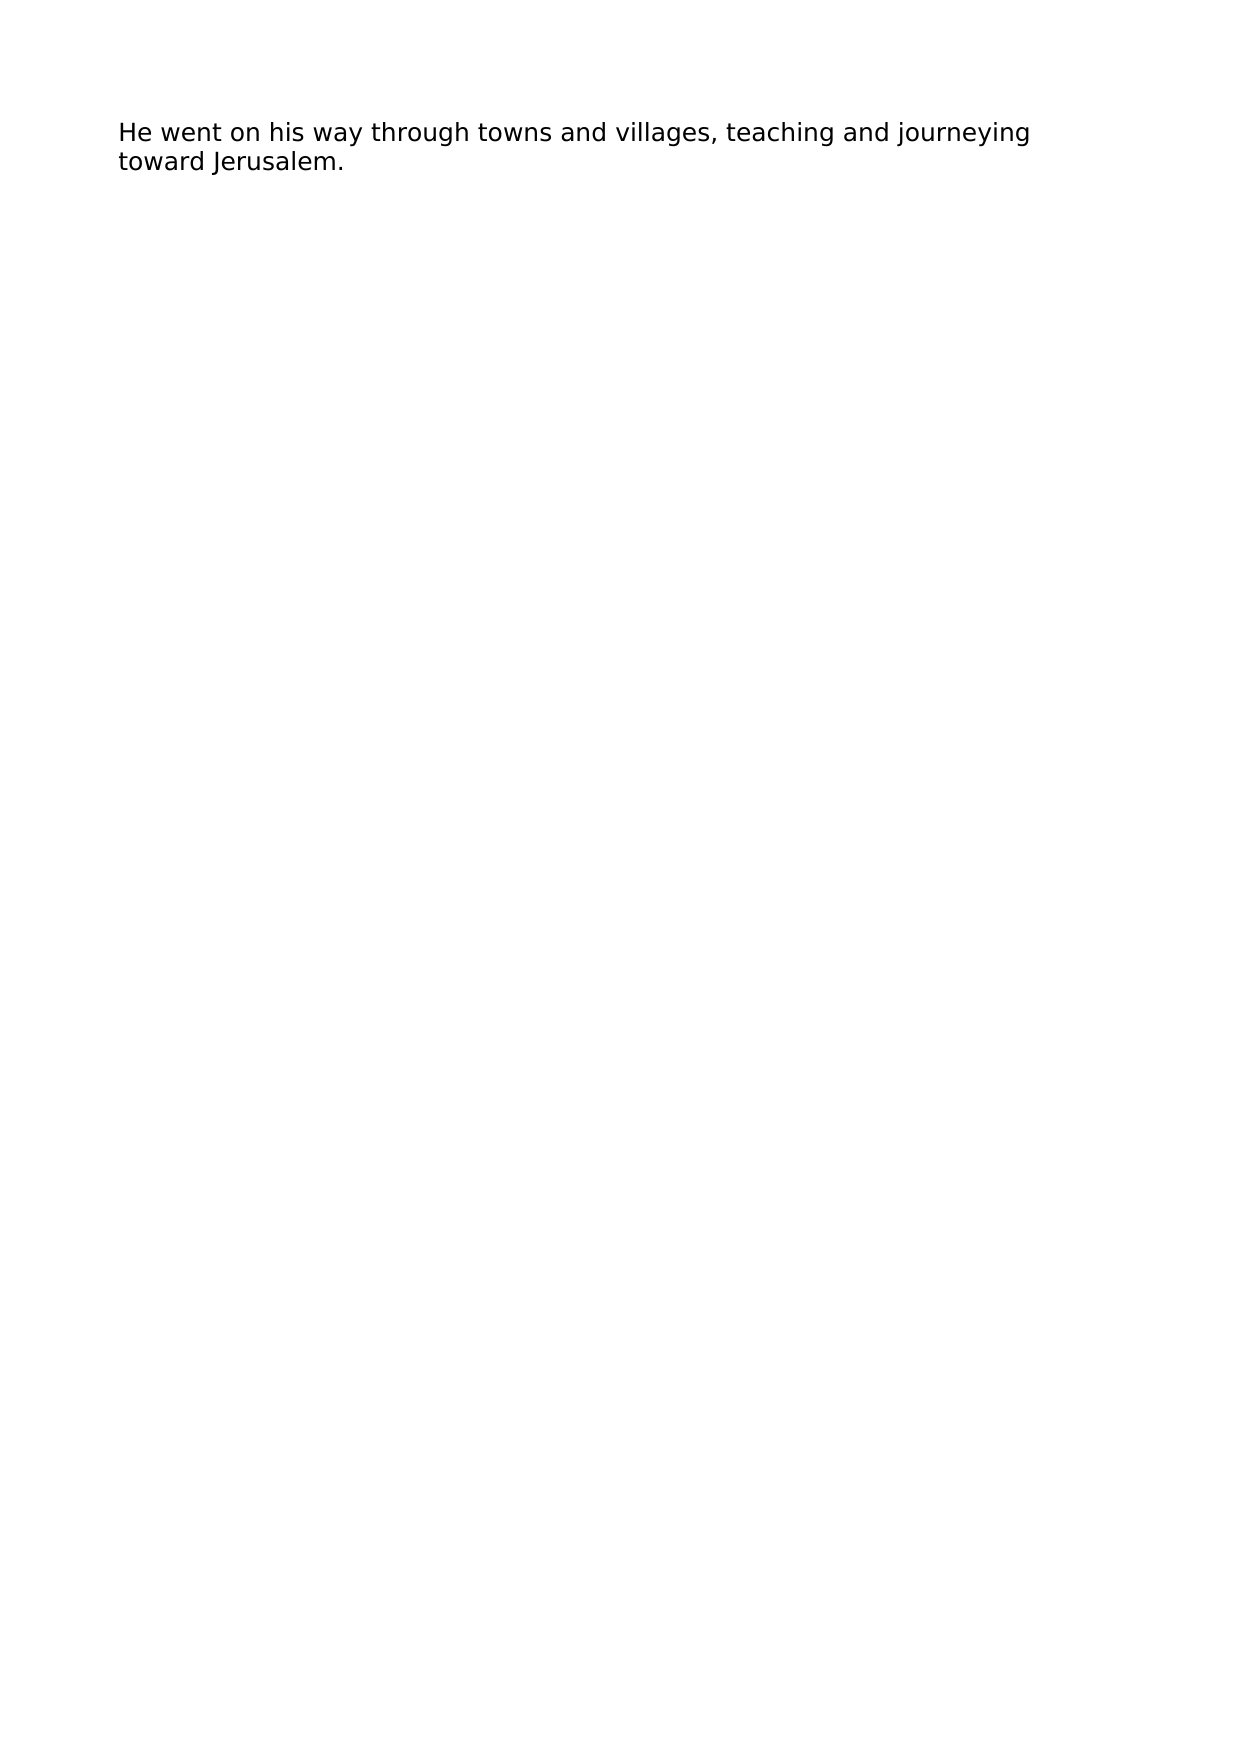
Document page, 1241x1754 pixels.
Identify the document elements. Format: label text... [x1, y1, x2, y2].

text He went on his way through towns and villages, teaching and journeying toward Jerusalem. [118, 118, 1122, 176]
